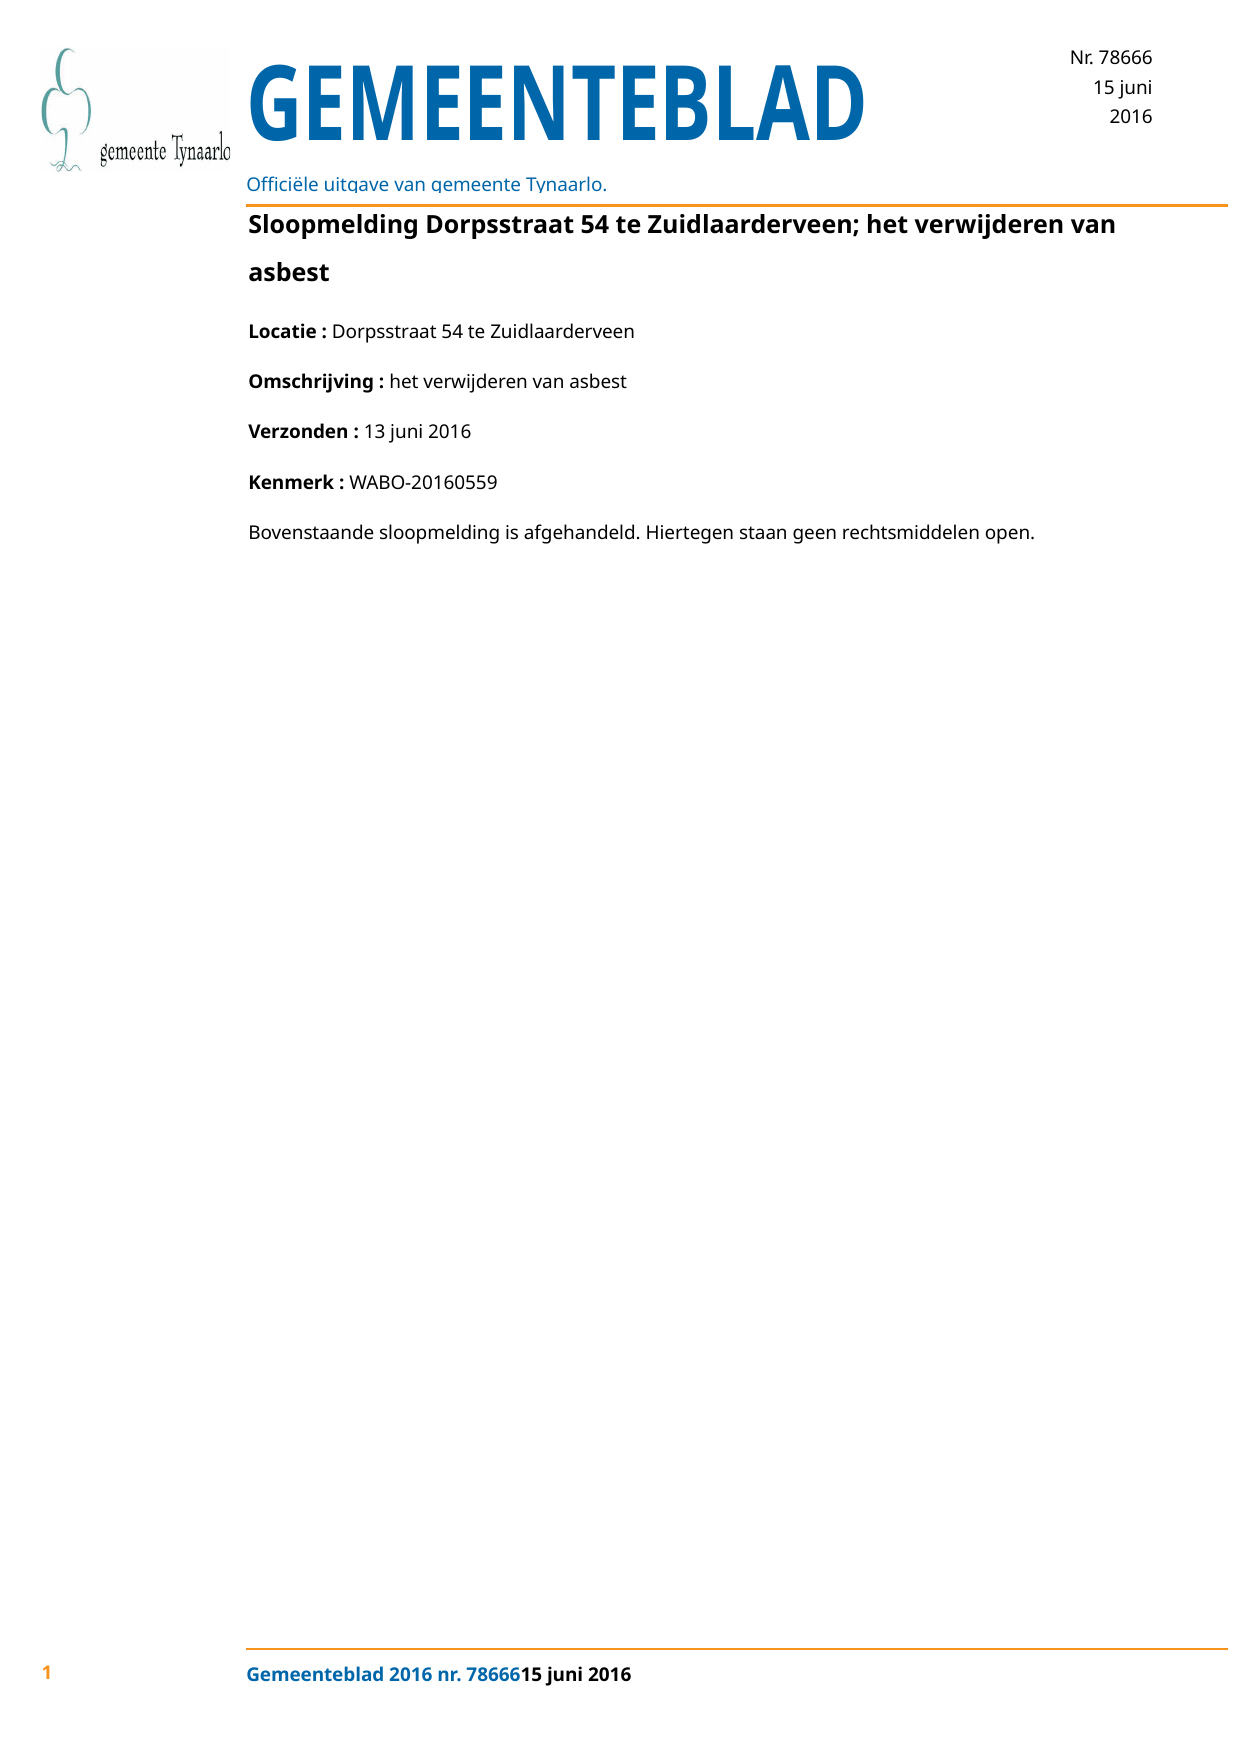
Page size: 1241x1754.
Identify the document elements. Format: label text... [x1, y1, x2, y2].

text Omschrijving : het verwijderen van asbest [248, 368, 1152, 394]
text Bovenstaande sloopmelding is afgehandeld. Hiertegen staan geen rechtsmiddelen open. [248, 519, 1152, 545]
text Verzonden : 13 juni 2016 [248, 419, 1152, 444]
text Sloopmelding Dorpsstraat 54 te Zuidlaarderveen; het verwijderen van asbest [248, 207, 1152, 288]
text Kenmerk : WABO-20160559 [248, 469, 1152, 495]
text Locatie : Dorpsstraat 54 te Zuidlaarderveen [248, 318, 1152, 344]
picture [41, 47, 231, 172]
